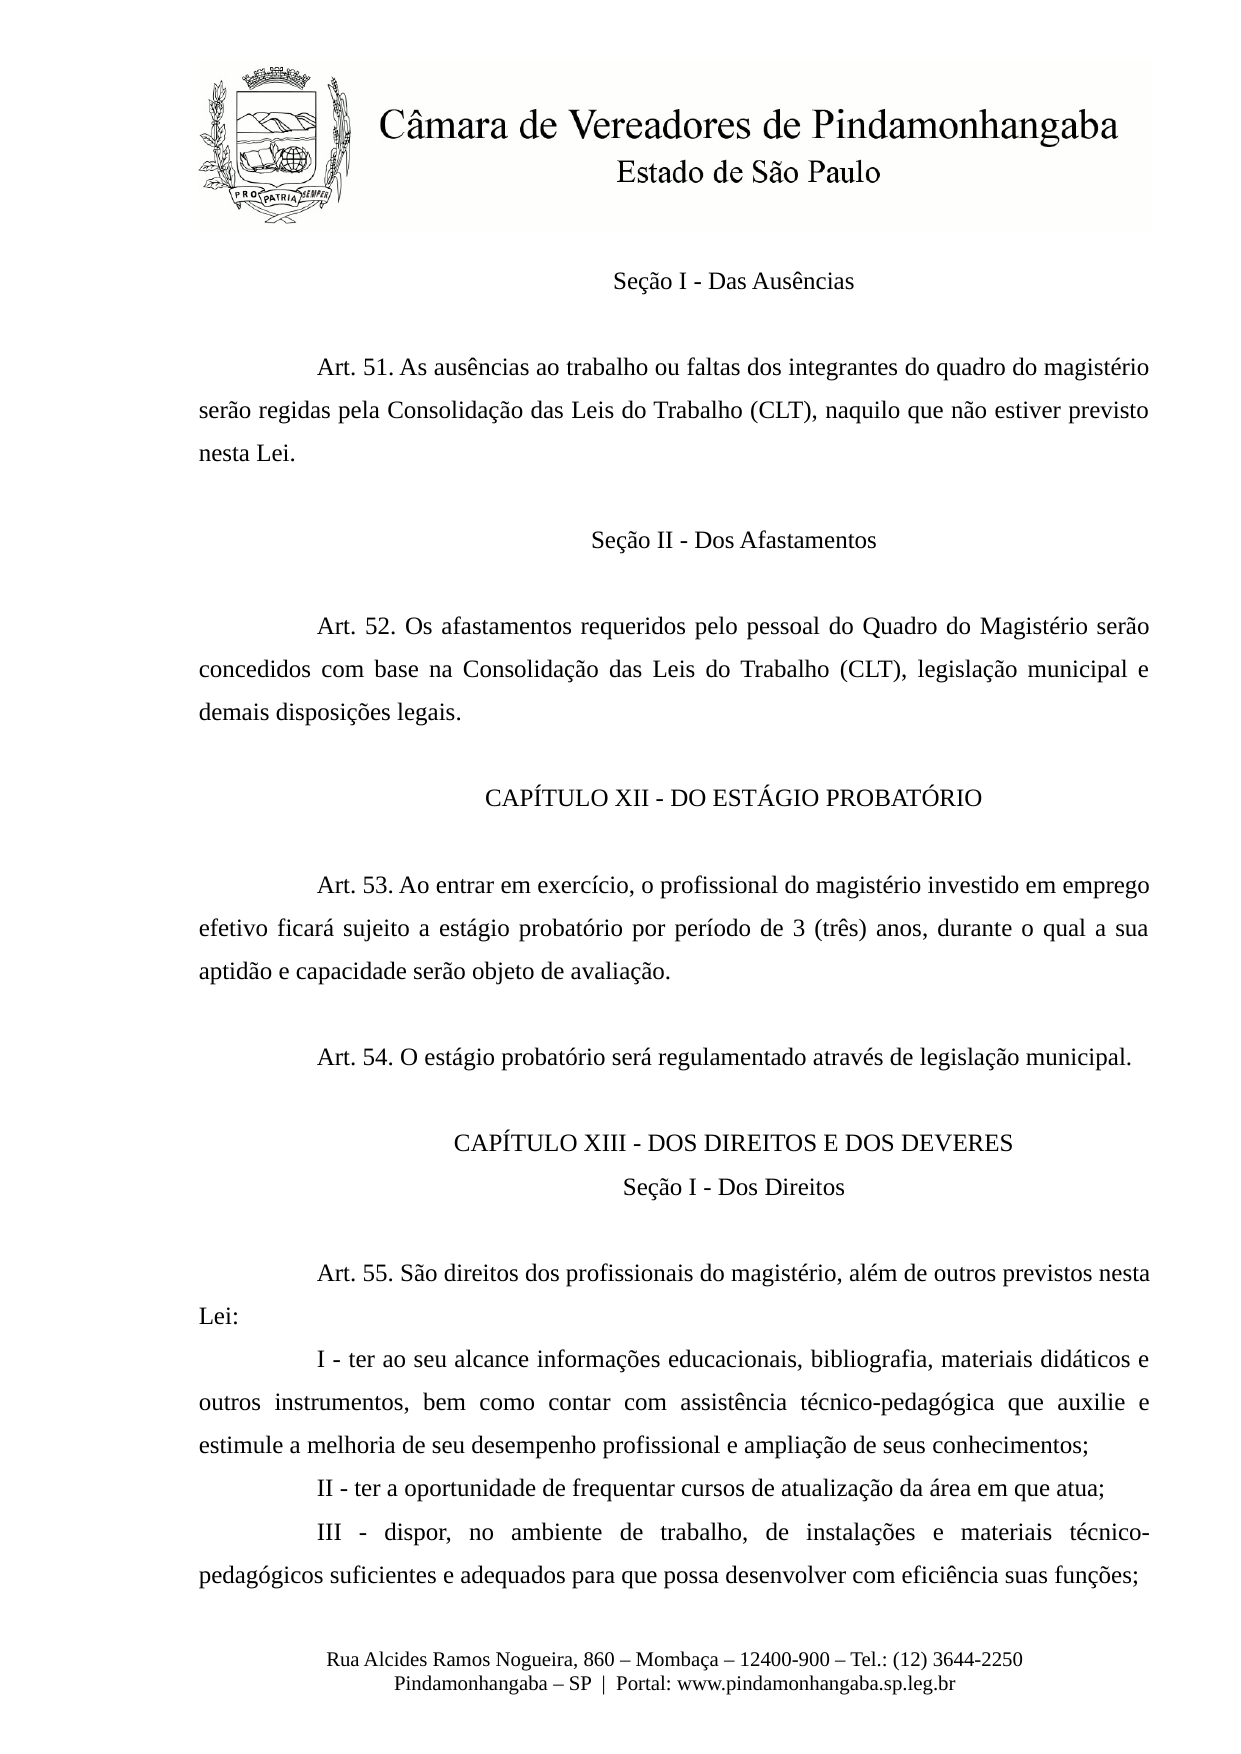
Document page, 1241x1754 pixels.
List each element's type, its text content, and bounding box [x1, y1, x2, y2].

text Seção I - Dos Direitos [198, 1172, 1151, 1200]
text Art. 51. As ausências ao trabalho ou faltas dos integrantes do quadro do magistério serão regidas pela Consolidação das Leis do Trabalho (CLT), naquilo que não estiver previsto nesta Lei. [198, 352, 1151, 467]
text CAPÍTULO XIII - DOS DIREITOS E DOS DEVERES [198, 1128, 1151, 1157]
text Art. 55. São direitos dos profissionais do magistério, além de outros previstos nesta Lei: [198, 1258, 1151, 1330]
text Art. 52. Os afastamentos requeridos pelo pessoal do Quadro do Magistério serão concedidos com base na Consolidação das Leis do Trabalho (CLT), legislação municipal e demais disposições legais. [198, 611, 1151, 726]
text Art. 53. Ao entrar em exercício, o profissional do magistério investido em emprego efetivo ficará sujeito a estágio probatório por período de 3 (três) anos, durante o qual a sua aptidão e capacidade serão objeto de avaliação. [198, 870, 1151, 985]
text CAPÍTULO XII - DO ESTÁGIO PROBATÓRIO [198, 783, 1151, 812]
picture [198, 59, 1151, 232]
text II - ter a oportunidade de frequentar cursos de atualização da área em que atua; [198, 1473, 1151, 1502]
text I - ter ao seu alcance informações educacionais, bibliografia, materiais didáticos e outros instrumentos, bem como contar com assistência técnico-pedagógica que auxilie e estimule a melhoria de seu desempenho profissional e ampliação de seus conhecimentos; [198, 1344, 1151, 1459]
text Seção II - Dos Afastamentos [198, 525, 1151, 553]
text Seção I - Das Ausências [198, 266, 1151, 295]
text III - dispor, no ambiente de trabalho, de instalações e materiais técnico-pedagógicos suficientes e adequados para que possa desenvolver com eficiência suas funções; [198, 1517, 1151, 1588]
text Art. 54. O estágio probatório será regulamentado através de legislação municipal. [198, 1042, 1151, 1071]
